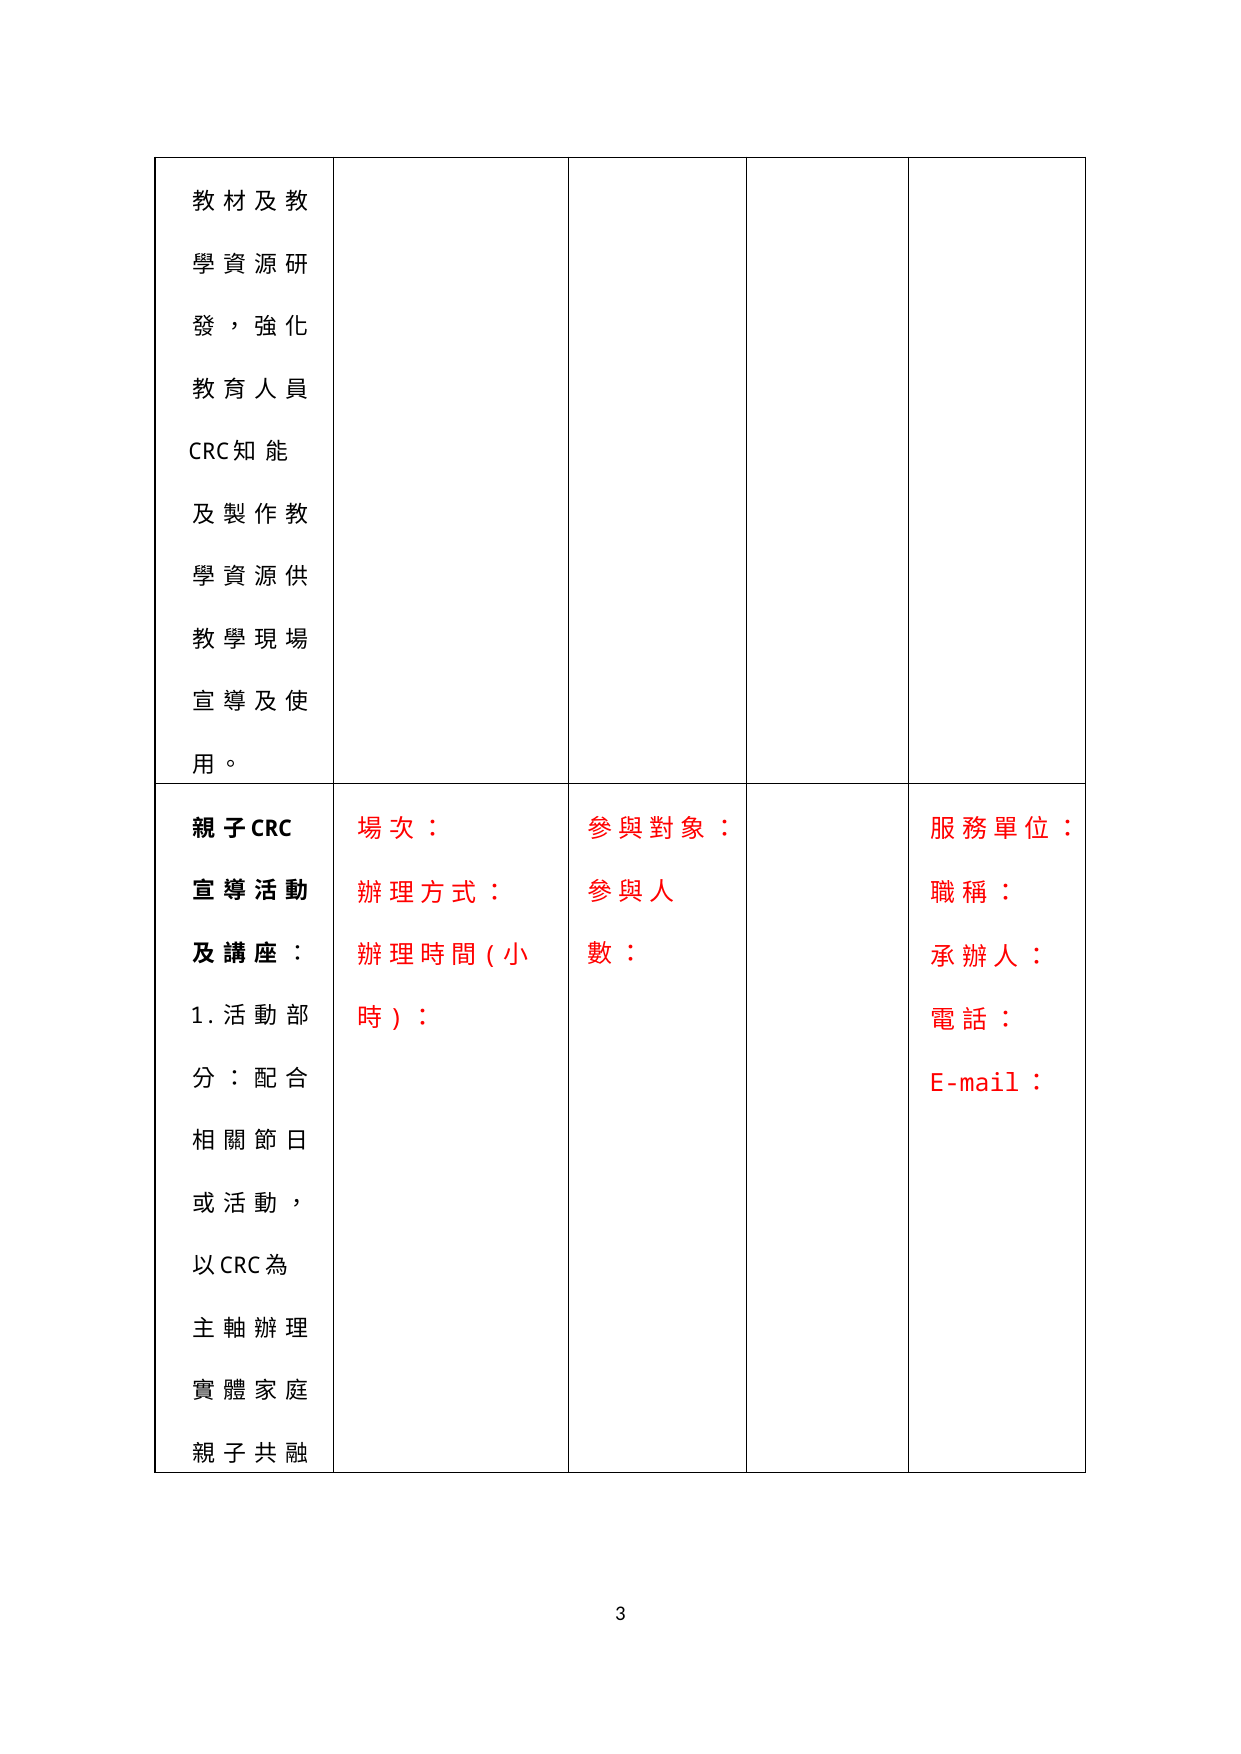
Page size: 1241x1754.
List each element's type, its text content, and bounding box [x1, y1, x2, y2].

table_cell 場次： 辦理方式： 辦理時間(小時)： [334, 784, 568, 1472]
table_cell [747, 158, 908, 783]
table_cell [334, 158, 568, 783]
table_cell 服務單位： 職稱： 承辦人： 電話： E-mail： [909, 784, 1085, 1472]
table_cell [569, 158, 746, 783]
table_cell [747, 784, 908, 1472]
table_cell 參與對象： 參與人數： [569, 784, 746, 1472]
table_cell 教材及教學資源研發，強化教育人員CRC知能及製作教學資源供教學現場宣導及使用。 [156, 158, 333, 783]
table_cell 親子CRC宣導活動及講座： 1.活動部分：配合相關節日或活動，以CRC為主軸辦理實體家庭親子共融 [156, 784, 333, 1472]
table_cell [909, 158, 1085, 783]
